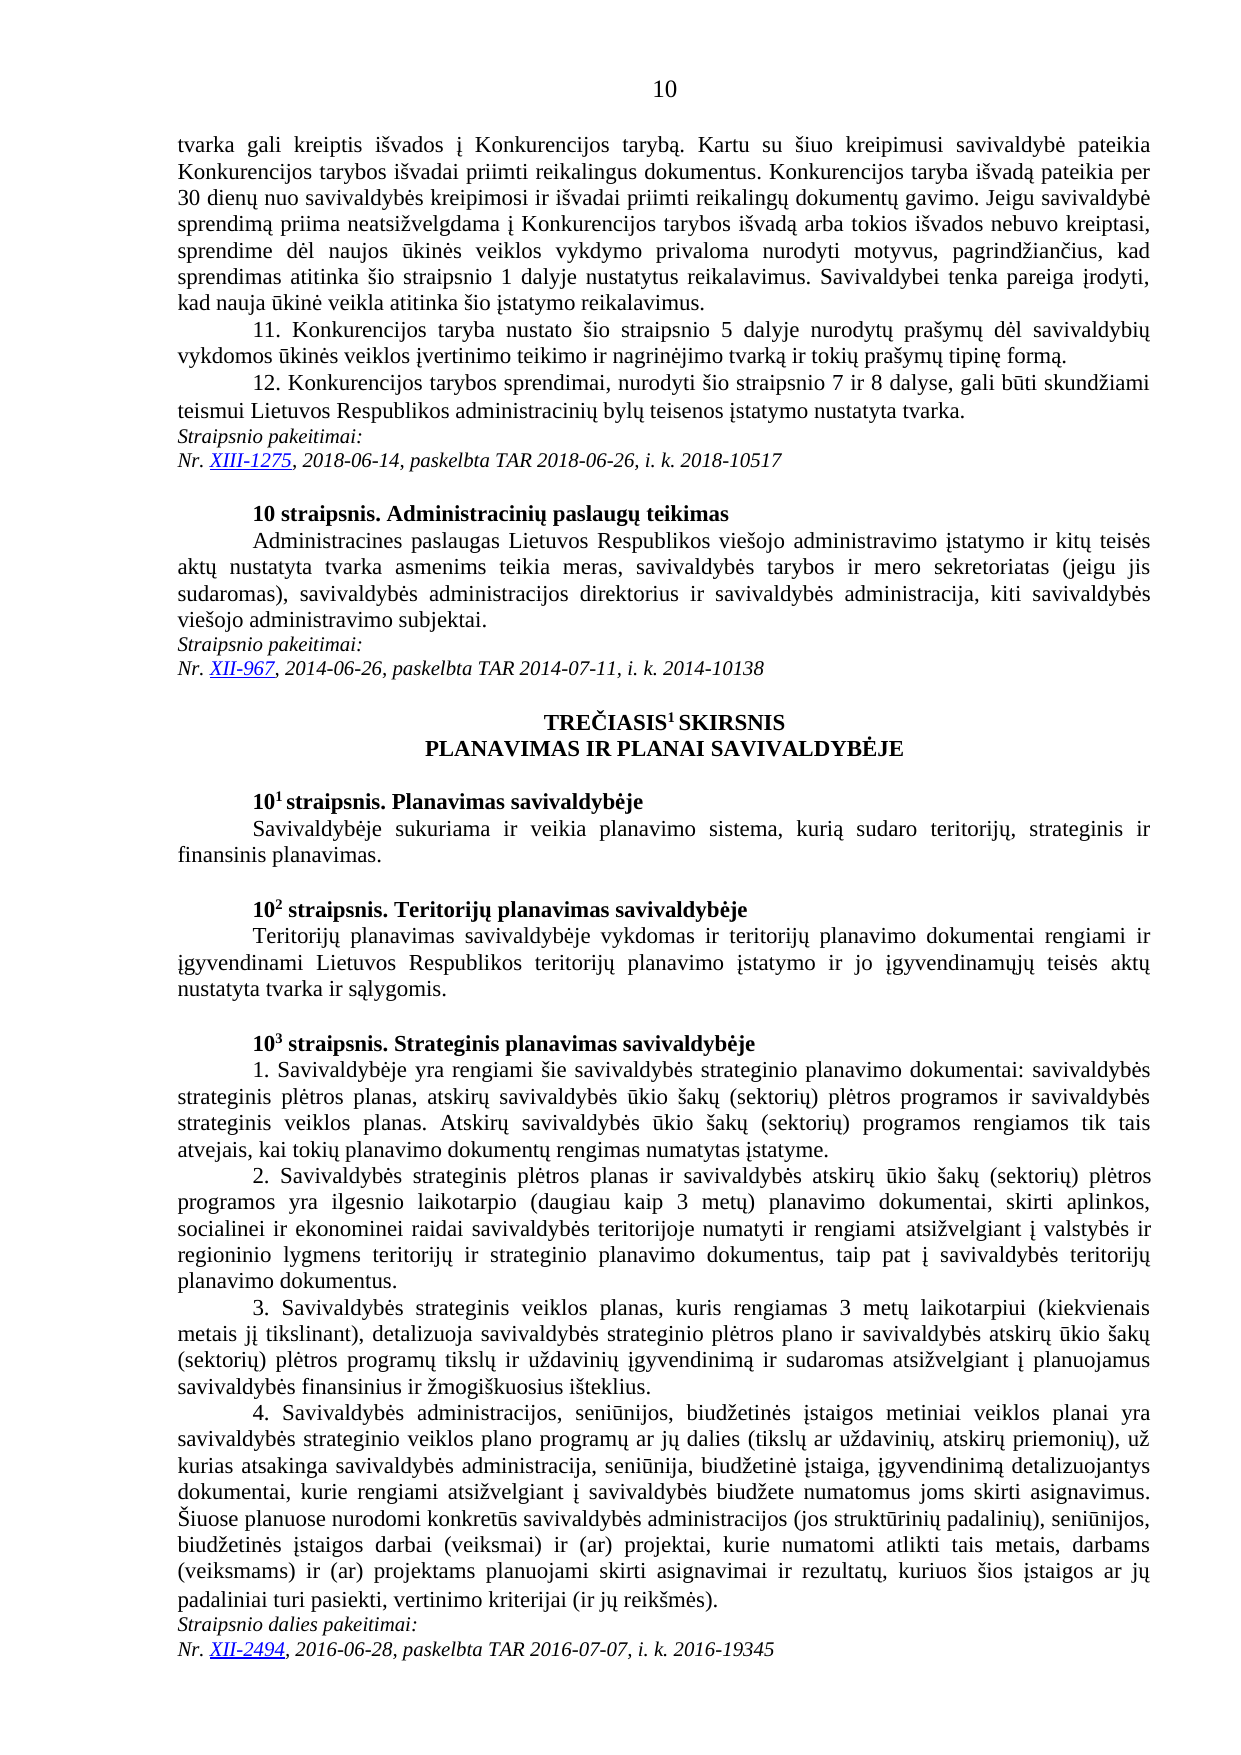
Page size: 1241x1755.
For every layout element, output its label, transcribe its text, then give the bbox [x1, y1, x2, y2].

text Straipsnio pakeitimai: [177, 424, 1152, 448]
text 10 straipsnis. Administracinių paslaugų teikimas [177, 501, 1152, 527]
text Nr. XII-967, 2014-06-26, paskelbta TAR 2014-07-11, i. k. 2014-10138 [177, 656, 1152, 680]
text 11. Konkurencijos taryba nustato šio straipsnio 5 dalyje nurodytų prašymų dėl savivaldybių vykdomos ūkinės veiklos įvertinimo teikimo ir nagrinėjimo tvarką ir tokių prašymų tipinę formą. [177, 316, 1152, 368]
text TREČIASIS1 SKIRSNIS [177, 709, 1152, 736]
text Straipsnio pakeitimai: [177, 632, 1152, 656]
text 1. Savivaldybėje yra rengiami šie savivaldybės strateginio planavimo dokumentai: savivaldybės strateginis plėtros planas, atskirų savivaldybės ūkio šakų (sektorių) plėtros programos ir savivaldybės strateginis veiklos planas. Atskirų savivaldybės ūkio šakų (sektorių) programos rengiamos tik tais atvejais, kai tokių planavimo dokumentų rengimas numatytas įstatyme. [177, 1057, 1152, 1162]
text PLANAVIMAS IR PLANAI SAVIVALDYBĖJE [177, 736, 1152, 762]
text Savivaldybėje sukuriama ir veikia planavimo sistema, kurią sudaro teritorijų, strateginis ir finansinis planavimas. [177, 814, 1152, 867]
text Straipsnio dalies pakeitimai: [177, 1612, 1152, 1636]
text 3. Savivaldybės strateginis veiklos planas, kuris rengiamas 3 metų laikotarpiui (kiekvienais metais jį tikslinant), detalizuoja savivaldybės strateginio plėtros plano ir savivaldybės atskirų ūkio šakų (sektorių) plėtros programų tikslų ir uždavinių įgyvendinimą ir sudaromas atsižvelgiant į planuojamus savivaldybės finansinius ir žmogiškuosius išteklius. [177, 1294, 1152, 1399]
text tvarka gali kreiptis išvados į Konkurencijos tarybą. Kartu su šiuo kreipimusi savivaldybė pateikia Konkurencijos tarybos išvadai priimti reikalingus dokumentus. Konkurencijos taryba išvadą pateikia per 30 dienų nuo savivaldybės kreipimosi ir išvadai priimti reikalingų dokumentų gavimo. Jeigu savivaldybė sprendimą priima neatsižvelgdama į Konkurencijos tarybos išvadą arba tokios išvados nebuvo kreiptasi, sprendime dėl naujos ūkinės veiklos vykdymo privaloma nurodyti motyvus, pagrindžiančius, kad sprendimas atitinka šio straipsnio 1 dalyje nustatytus reikalavimus. Savivaldybei tenka pareiga įrodyti, kad nauja ūkinė veikla atitinka šio įstatymo reikalavimus. [177, 131, 1152, 316]
text 2. Savivaldybės strateginis plėtros planas ir savivaldybės atskirų ūkio šakų (sektorių) plėtros programos yra ilgesnio laikotarpio (daugiau kaip 3 metų) planavimo dokumentai, skirti aplinkos, socialinei ir ekonominei raidai savivaldybės teritorijoje numatyti ir rengiami atsižvelgiant į valstybės ir regioninio lygmens teritorijų ir strateginio planavimo dokumentus, taip pat į savivaldybės teritorijų planavimo dokumentus. [177, 1162, 1152, 1294]
text Nr. XII-2494, 2016-06-28, paskelbta TAR 2016-07-07, i. k. 2016-19345 [177, 1636, 1152, 1661]
text Nr. XIII-1275, 2018-06-14, paskelbta TAR 2018-06-26, i. k. 2018-10517 [177, 448, 1152, 472]
text 102 straipsnis. Teritorijų planavimas savivaldybėje [177, 896, 1152, 922]
text 103 straipsnis. Strateginis planavimas savivaldybėje [177, 1030, 1152, 1057]
text Teritorijų planavimas savivaldybėje vykdomas ir teritorijų planavimo dokumentai rengiami ir įgyvendinami Lietuvos Respublikos teritorijų planavimo įstatymo ir jo įgyvendinamųjų teisės aktų nustatyta tvarka ir sąlygomis. [177, 922, 1152, 1001]
text Administracines paslaugas Lietuvos Respublikos viešojo administravimo įstatymo ir kitų teisės aktų nustatyta tvarka asmenims teikia meras, savivaldybės tarybos ir mero sekretoriatas (jeigu jis sudaromas), savivaldybės administracijos direktorius ir savivaldybės administracija, kiti savivaldybės viešojo administravimo subjektai. [177, 527, 1152, 632]
text 4. Savivaldybės administracijos, seniūnijos, biudžetinės įstaigos metiniai veiklos planai yra savivaldybės strateginio veiklos plano programų ar jų dalies (tikslų ar uždavinių, atskirų priemonių), už kurias atsakinga savivaldybės administracija, seniūnija, biudžetinė įstaiga, įgyvendinimą detalizuojantys dokumentai, kurie rengiami atsižvelgiant į savivaldybės biudžete numatomus joms skirti asignavimus. Šiuose planuose nurodomi konkretūs savivaldybės administracijos (jos struktūrinių padalinių), seniūnijos, biudžetinės įstaigos darbai (veiksmai) ir (ar) projektai, kurie numatomi atlikti tais metais, darbams (veiksmams) ir (ar) projektams planuojami skirti asignavimai ir rezultatų, kuriuos šios įstaigos ar jų padaliniai turi pasiekti, vertinimo kriterijai (ir jų reikšmės). [177, 1399, 1152, 1612]
text 12. Konkurencijos tarybos sprendimai, nurodyti šio straipsnio 7 ir 8 dalyse, gali būti skundžiami teismui Lietuvos Respublikos administracinių bylų teisenos įstatymo nustatyta tvarka. [177, 368, 1152, 424]
text 101 straipsnis. Planavimas savivaldybėje [177, 788, 1152, 814]
